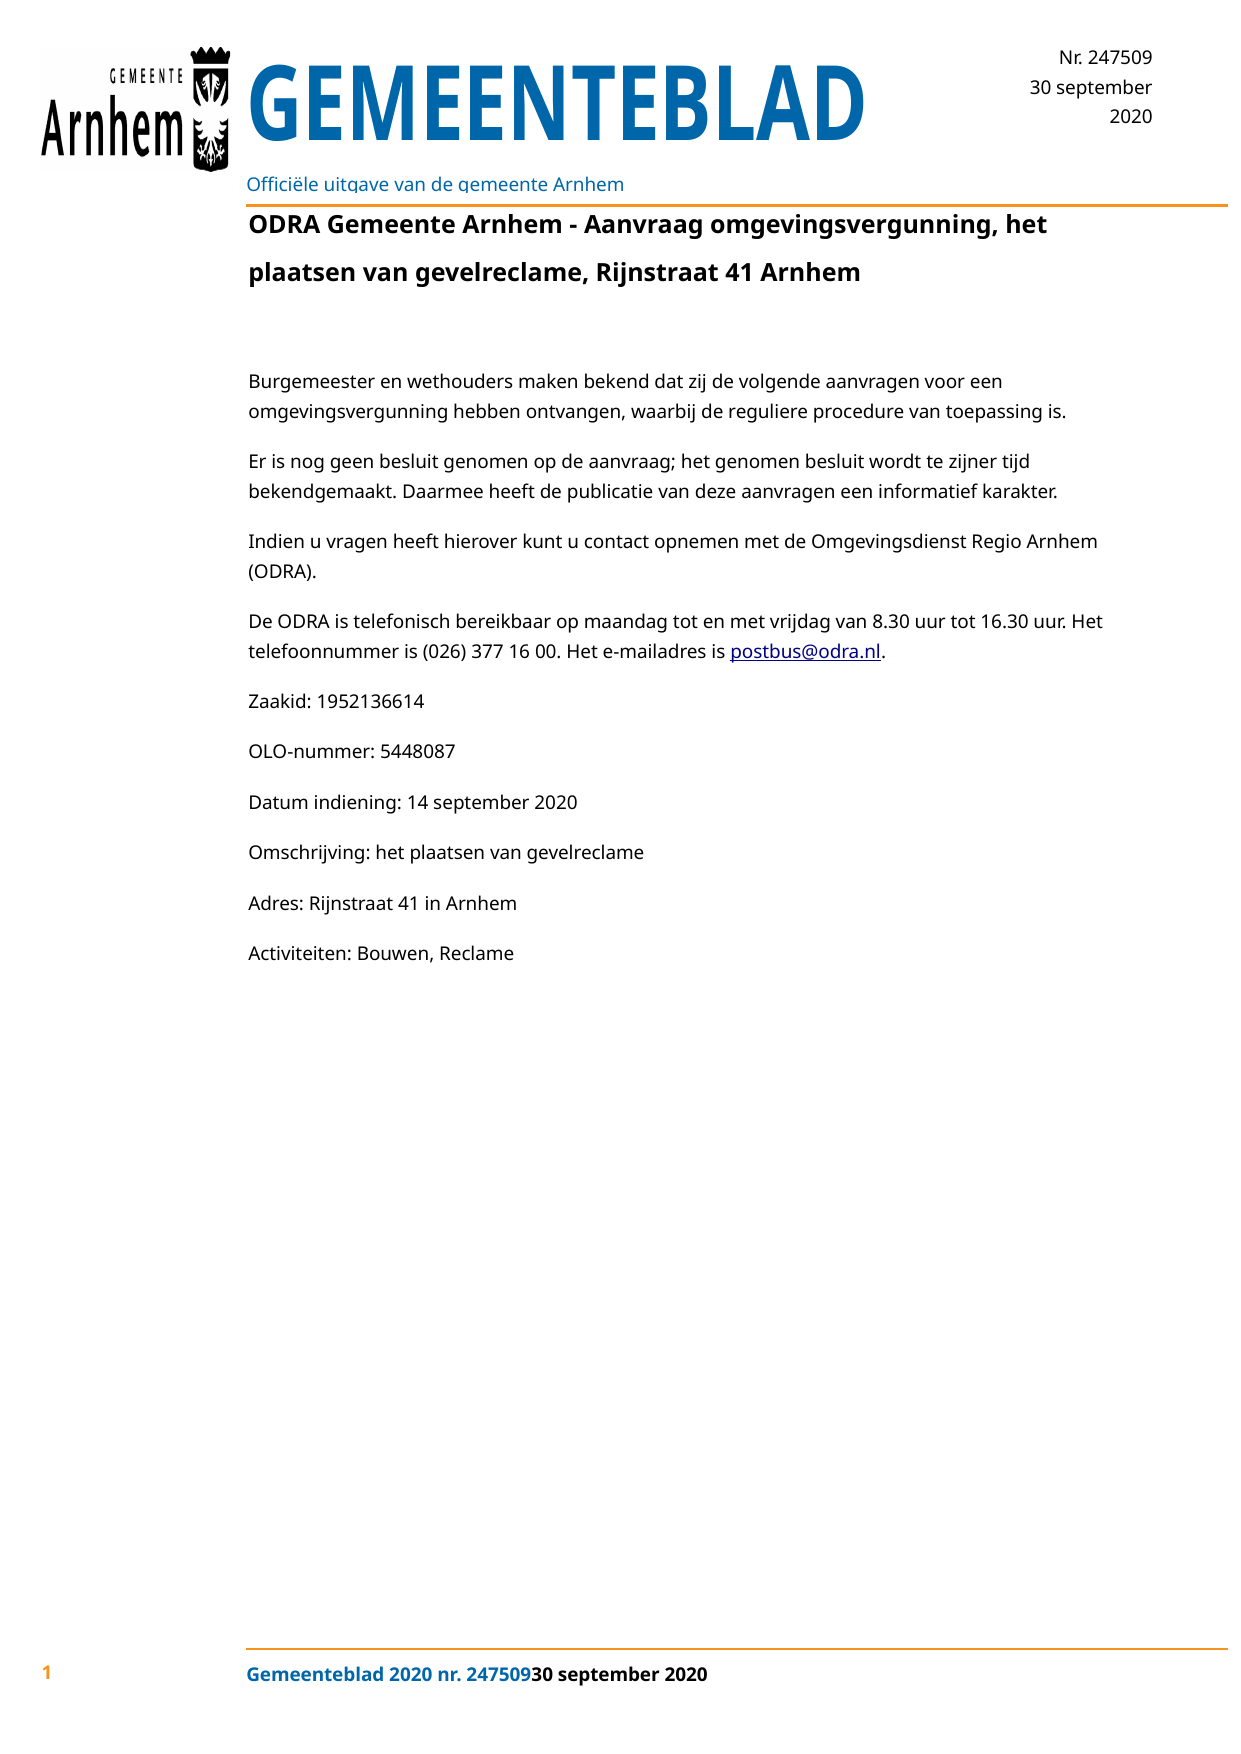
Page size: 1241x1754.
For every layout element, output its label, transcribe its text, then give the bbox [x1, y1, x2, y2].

text Activiteiten: Bouwen, Reclame [248, 940, 1152, 966]
text Zaakid: 1952136614 [248, 688, 1152, 714]
text De ODRA is telefonisch bereikbaar op maandag tot en met vrijdag van 8.30 uur tot 16.30 uur. Het telefoonnummer is (026) 377 16 00. Het e-mailadres is postbus@odra.nl. [248, 608, 1152, 664]
picture [41, 47, 231, 172]
text Adres: Rijnstraat 41 in Arnhem [248, 890, 1152, 916]
text OLO-nummer: 5448087 [248, 739, 1152, 764]
text ODRA Gemeente Arnhem - Aanvraag omgevingsvergunning, het plaatsen van gevelreclame, Rijnstraat 41 Arnhem [248, 207, 1152, 288]
text Omschrijving: het plaatsen van gevelreclame [248, 839, 1152, 865]
text Burgemeester en wethouders maken bekend dat zij de volgende aanvragen voor een omgevingsvergunning hebben ontvangen, waarbij de reguliere procedure van toepassing is. [248, 368, 1152, 424]
text Datum indiening: 14 september 2020 [248, 789, 1152, 815]
text Indien u vragen heeft hierover kunt u contact opnemen met de Omgevingsdienst Regio Arnhem (ODRA). [248, 528, 1152, 584]
text Er is nog geen besluit genomen op de aanvraag; het genomen besluit wordt te zijner tijd bekendgemaakt. Daarmee heeft de publicatie van deze aanvragen een informatief karakter. [248, 448, 1152, 504]
